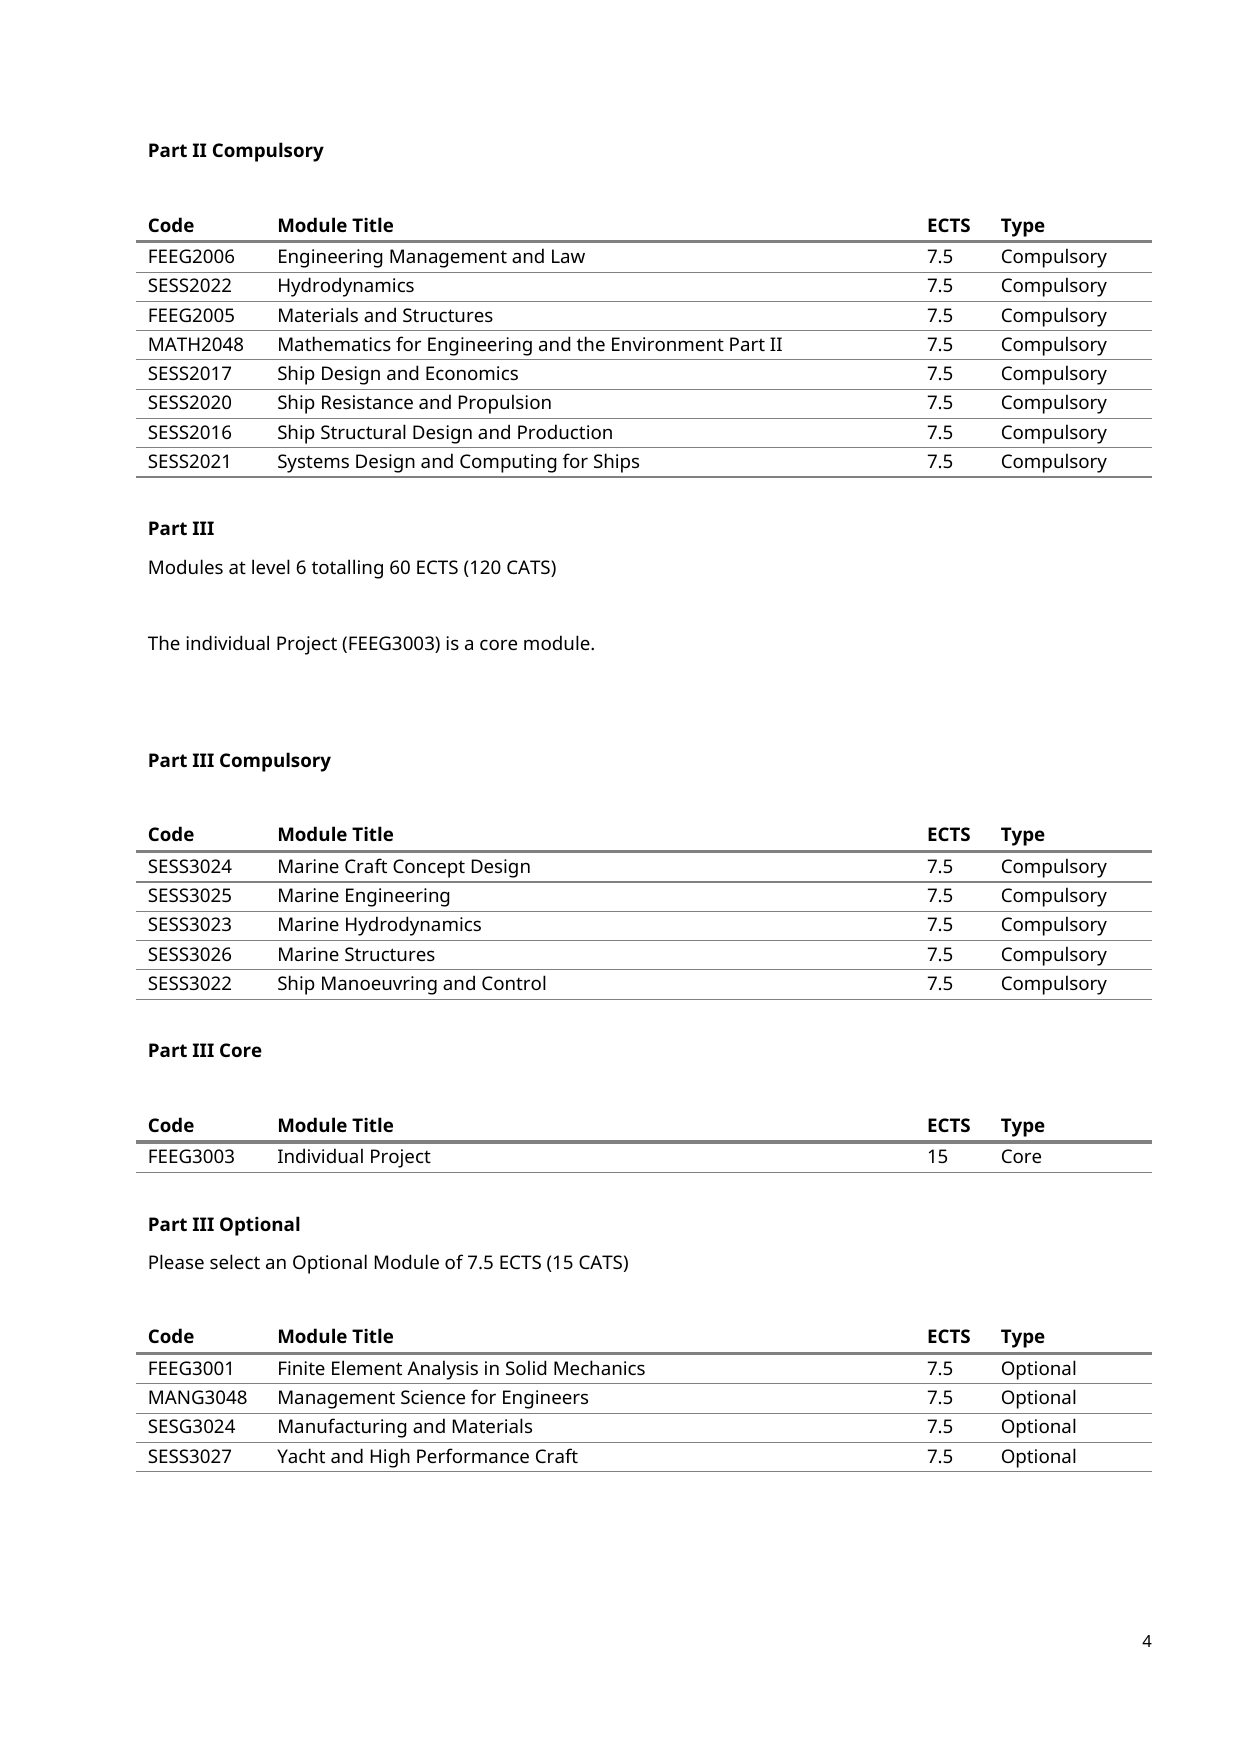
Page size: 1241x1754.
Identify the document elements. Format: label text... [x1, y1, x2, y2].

table_cell Hydrodynamics [266, 273, 916, 301]
table_cell Individual Project [266, 1144, 916, 1172]
table_cell Module Title [266, 212, 916, 240]
table_cell 7.5 [916, 302, 989, 330]
table_cell Part III Modules at level 6 totalling 60 ECTS (120 CATS) The individual Project (FEEG3003) is a core module. [136, 478, 1152, 709]
table_cell Engineering Management and Law [266, 243, 916, 272]
table_cell Compulsory [989, 331, 1152, 359]
table_cell SESS3023 [136, 912, 266, 940]
table_cell Manufacturing and Materials [266, 1414, 916, 1442]
table_cell FEEG3003 [136, 1144, 266, 1172]
table_cell Ship Design and Economics [266, 360, 916, 389]
table_cell Module Title [266, 1324, 916, 1352]
table_cell Code [136, 1324, 266, 1352]
table_cell Compulsory [989, 390, 1152, 418]
table_cell 7.5 [916, 1443, 989, 1471]
table_cell 15 [916, 1144, 989, 1172]
table_cell 7.5 [916, 1355, 989, 1383]
table_cell 7.5 [916, 912, 989, 940]
table_cell Compulsory [989, 448, 1152, 476]
table_cell Compulsory [989, 302, 1152, 330]
table_cell Optional [989, 1355, 1152, 1383]
table_cell Optional [989, 1414, 1152, 1442]
table_cell Core [989, 1144, 1152, 1172]
table_cell Part III Compulsory [136, 709, 1152, 822]
table_cell Type [989, 1324, 1152, 1352]
table_cell Part III Optional Please select an Optional Module of 7.5 ECTS (15 CATS) [136, 1173, 1152, 1324]
table_cell FEEG2006 [136, 243, 266, 272]
table_cell 7.5 [916, 853, 989, 881]
table_cell SESS2017 [136, 360, 266, 389]
table_cell 7.5 [916, 273, 989, 301]
table_cell Ship Structural Design and Production [266, 419, 916, 447]
table_cell FEEG2005 [136, 302, 266, 330]
table_cell 7.5 [916, 243, 989, 272]
table_cell Code [136, 822, 266, 850]
table_cell 7.5 [916, 419, 989, 447]
table_cell SESS2022 [136, 273, 266, 301]
table_cell Materials and Structures [266, 302, 916, 330]
table_cell Optional [989, 1443, 1152, 1471]
table_cell Management Science for Engineers [266, 1384, 916, 1413]
table_cell Code [136, 1112, 266, 1140]
table_cell SESS3024 [136, 853, 266, 881]
table_cell Ship Manoeuvring and Control [266, 970, 916, 998]
table_cell SESS2021 [136, 448, 266, 476]
table_cell Compulsory [989, 941, 1152, 969]
table_cell 7.5 [916, 448, 989, 476]
table_cell Compulsory [989, 360, 1152, 389]
table_cell 7.5 [916, 360, 989, 389]
table_cell Code [136, 212, 266, 240]
table_cell Mathematics for Engineering and the Environment Part II [266, 331, 916, 359]
table_cell ECTS [916, 212, 989, 240]
table_cell Yacht and High Performance Craft [266, 1443, 916, 1471]
table_cell 7.5 [916, 390, 989, 418]
table_cell Finite Element Analysis in Solid Mechanics [266, 1355, 916, 1383]
table_cell Compulsory [989, 273, 1152, 301]
table_cell FEEG3001 [136, 1355, 266, 1383]
table_cell Compulsory [989, 912, 1152, 940]
table_cell Type [989, 1112, 1152, 1140]
table_cell Part III Core [136, 1000, 1152, 1112]
table_cell SESS3025 [136, 883, 266, 911]
table_cell Compulsory [989, 970, 1152, 998]
table_cell MATH2048 [136, 331, 266, 359]
table_cell 7.5 [916, 1384, 989, 1413]
table_cell Compulsory [989, 243, 1152, 272]
table_cell Optional [989, 1384, 1152, 1413]
table_cell Marine Structures [266, 941, 916, 969]
table_cell 7.5 [916, 331, 989, 359]
table_cell Module Title [266, 1112, 916, 1140]
table_cell Ship Resistance and Propulsion [266, 390, 916, 418]
table_cell SESS2020 [136, 390, 266, 418]
table_cell Compulsory [989, 419, 1152, 447]
table_cell SESS3026 [136, 941, 266, 969]
table_cell Module Title [266, 822, 916, 850]
table_cell MANG3048 [136, 1384, 266, 1413]
table_cell 7.5 [916, 941, 989, 969]
table_cell Systems Design and Computing for Ships [266, 448, 916, 476]
table_cell Compulsory [989, 883, 1152, 911]
table_cell Marine Hydrodynamics [266, 912, 916, 940]
table_cell 7.5 [916, 1414, 989, 1442]
table_cell SESS2016 [136, 419, 266, 447]
table_cell Marine Craft Concept Design [266, 853, 916, 881]
table_cell Type [989, 822, 1152, 850]
table_cell 7.5 [916, 883, 989, 911]
table_cell Part II Compulsory [136, 99, 1152, 212]
table_cell SESS3022 [136, 970, 266, 998]
table_cell ECTS [916, 1112, 989, 1140]
table_cell Type [989, 212, 1152, 240]
table_cell SESS3027 [136, 1443, 266, 1471]
table_cell Compulsory [989, 853, 1152, 881]
table_cell ECTS [916, 822, 989, 850]
table_cell ECTS [916, 1324, 989, 1352]
table_cell SESG3024 [136, 1414, 266, 1442]
table_cell Marine Engineering [266, 883, 916, 911]
table_cell 7.5 [916, 970, 989, 998]
